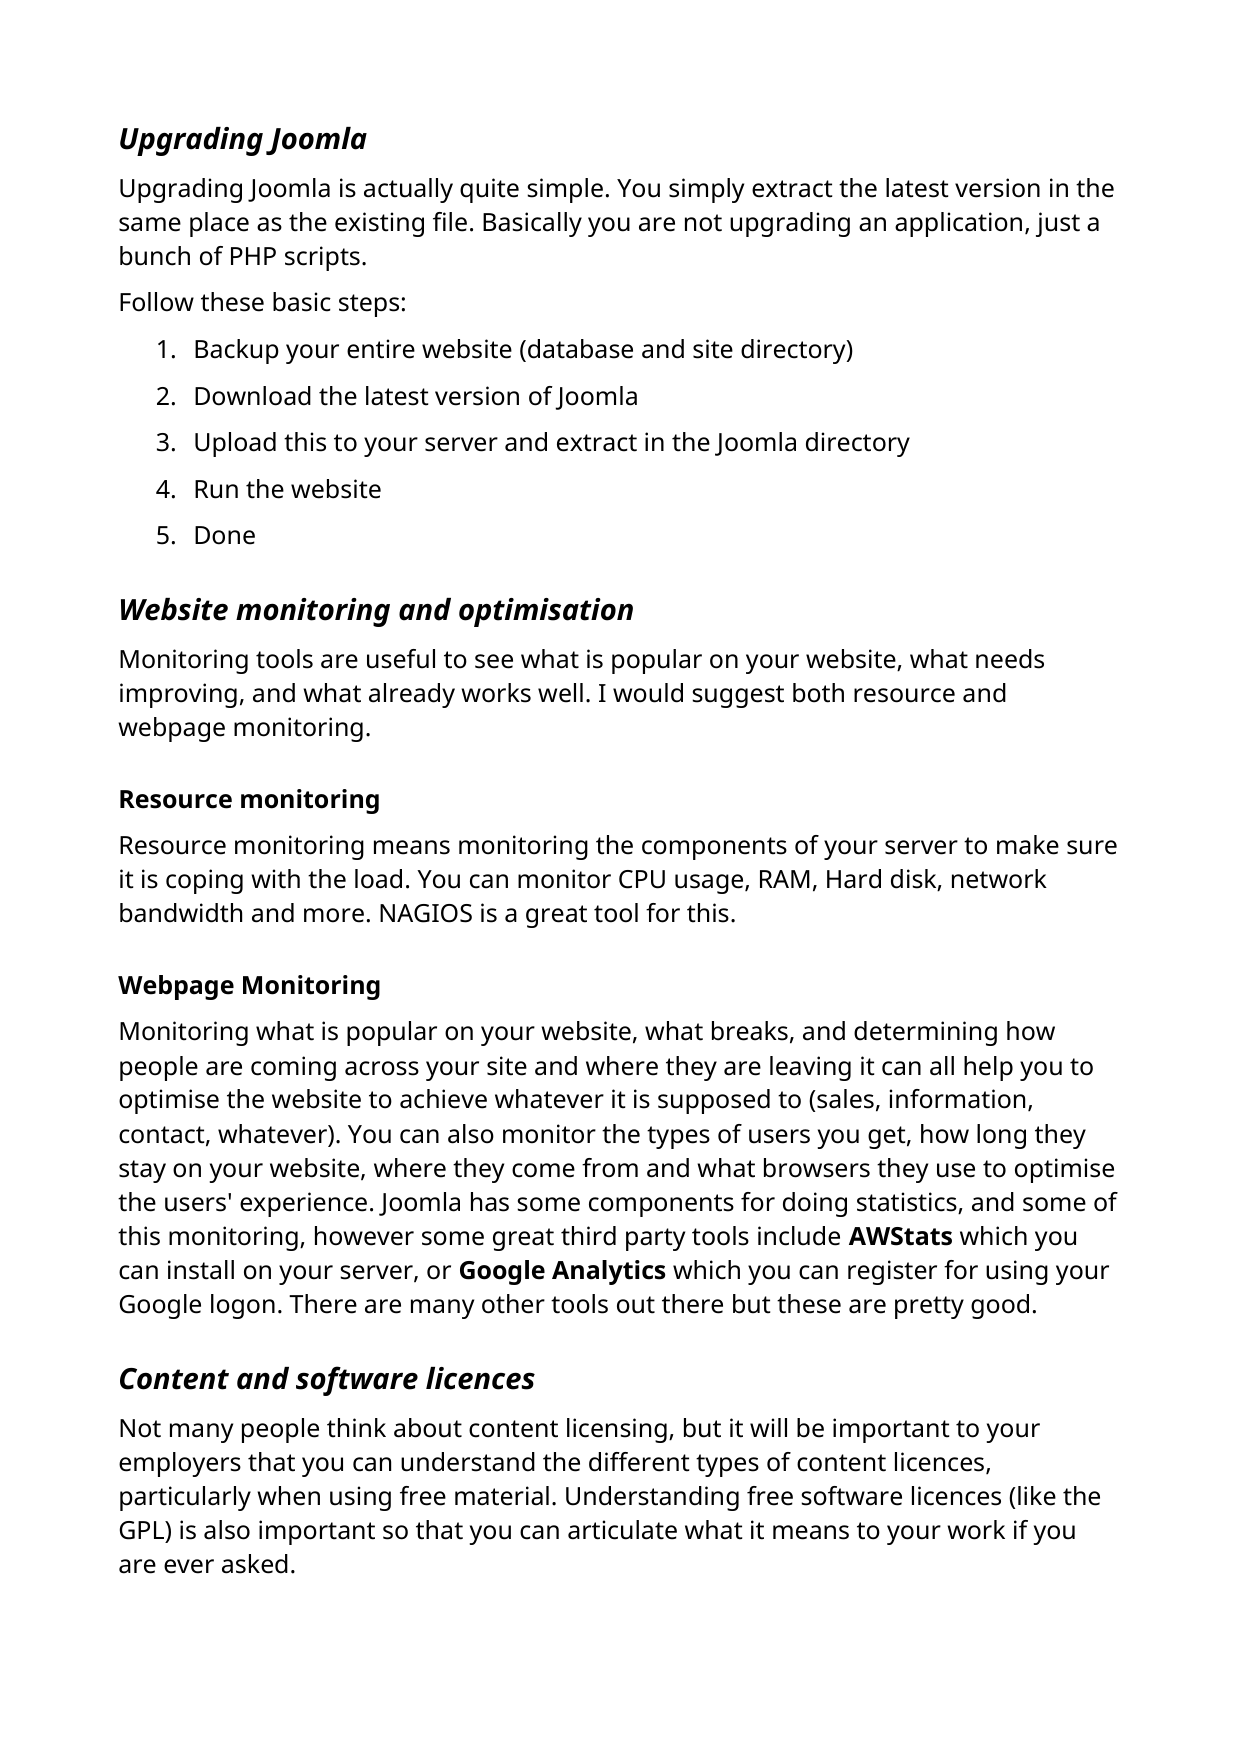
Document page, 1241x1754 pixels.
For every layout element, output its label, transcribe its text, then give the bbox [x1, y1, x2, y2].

subtitle Resource monitoring [118, 781, 1122, 815]
subtitle Content and software licences [118, 1358, 1122, 1398]
text Upgrading Joomla is actually quite simple. You simply extract the latest version in the same place as the existing file. Basically you are not upgrading an application, just a bunch of PHP scripts. [118, 170, 1122, 272]
text Follow these basic steps: [118, 285, 1122, 319]
list Done [156, 518, 1122, 552]
text Monitoring what is popular on your website, what breaks, and determining how people are coming across your site and where they are leaving it can all help you to optimise the website to achieve whatever it is supposed to (sales, information, contact, whatever). You can also monitor the types of users you get, how long they stay on your website, where they come from and what browsers they use to optimise the users' experience. Joomla has some components for doing statistics, and some of this monitoring, however some great third party tools include AWStats which you can install on your server, or Google Analytics which you can register for using your Google logon. There are many other tools out there but these are pretty good. [118, 1014, 1122, 1321]
text Monitoring tools are useful to see what is popular on your website, what needs improving, and what already works well. I would suggest both resource and webpage monitoring. [118, 642, 1122, 744]
text Resource monitoring means monitoring the components of your server to make sure it is coping with the load. You can monitor CPU usage, RAM, Hard disk, network bandwidth and more. NAGIOS is a great tool for this. [118, 828, 1122, 930]
list Upload this to your server and extract in the Joomla directory [156, 425, 1122, 459]
subtitle Website monitoring and optimisation [118, 589, 1122, 629]
list Download the latest version of Joomla [156, 378, 1122, 412]
subtitle Upgrading Joomla [118, 118, 1122, 158]
list Run the website [156, 471, 1122, 505]
list Backup your entire website (database and site directory) [156, 332, 1122, 366]
text Not many people think about content licensing, but it will be important to your employers that you can understand the different types of content licences, particularly when using free material. Understanding free software licences (like the GPL) is also important so that you can articulate what it means to your work if you are ever asked. [118, 1410, 1122, 1581]
subtitle Webpage Monitoring [118, 967, 1122, 1002]
